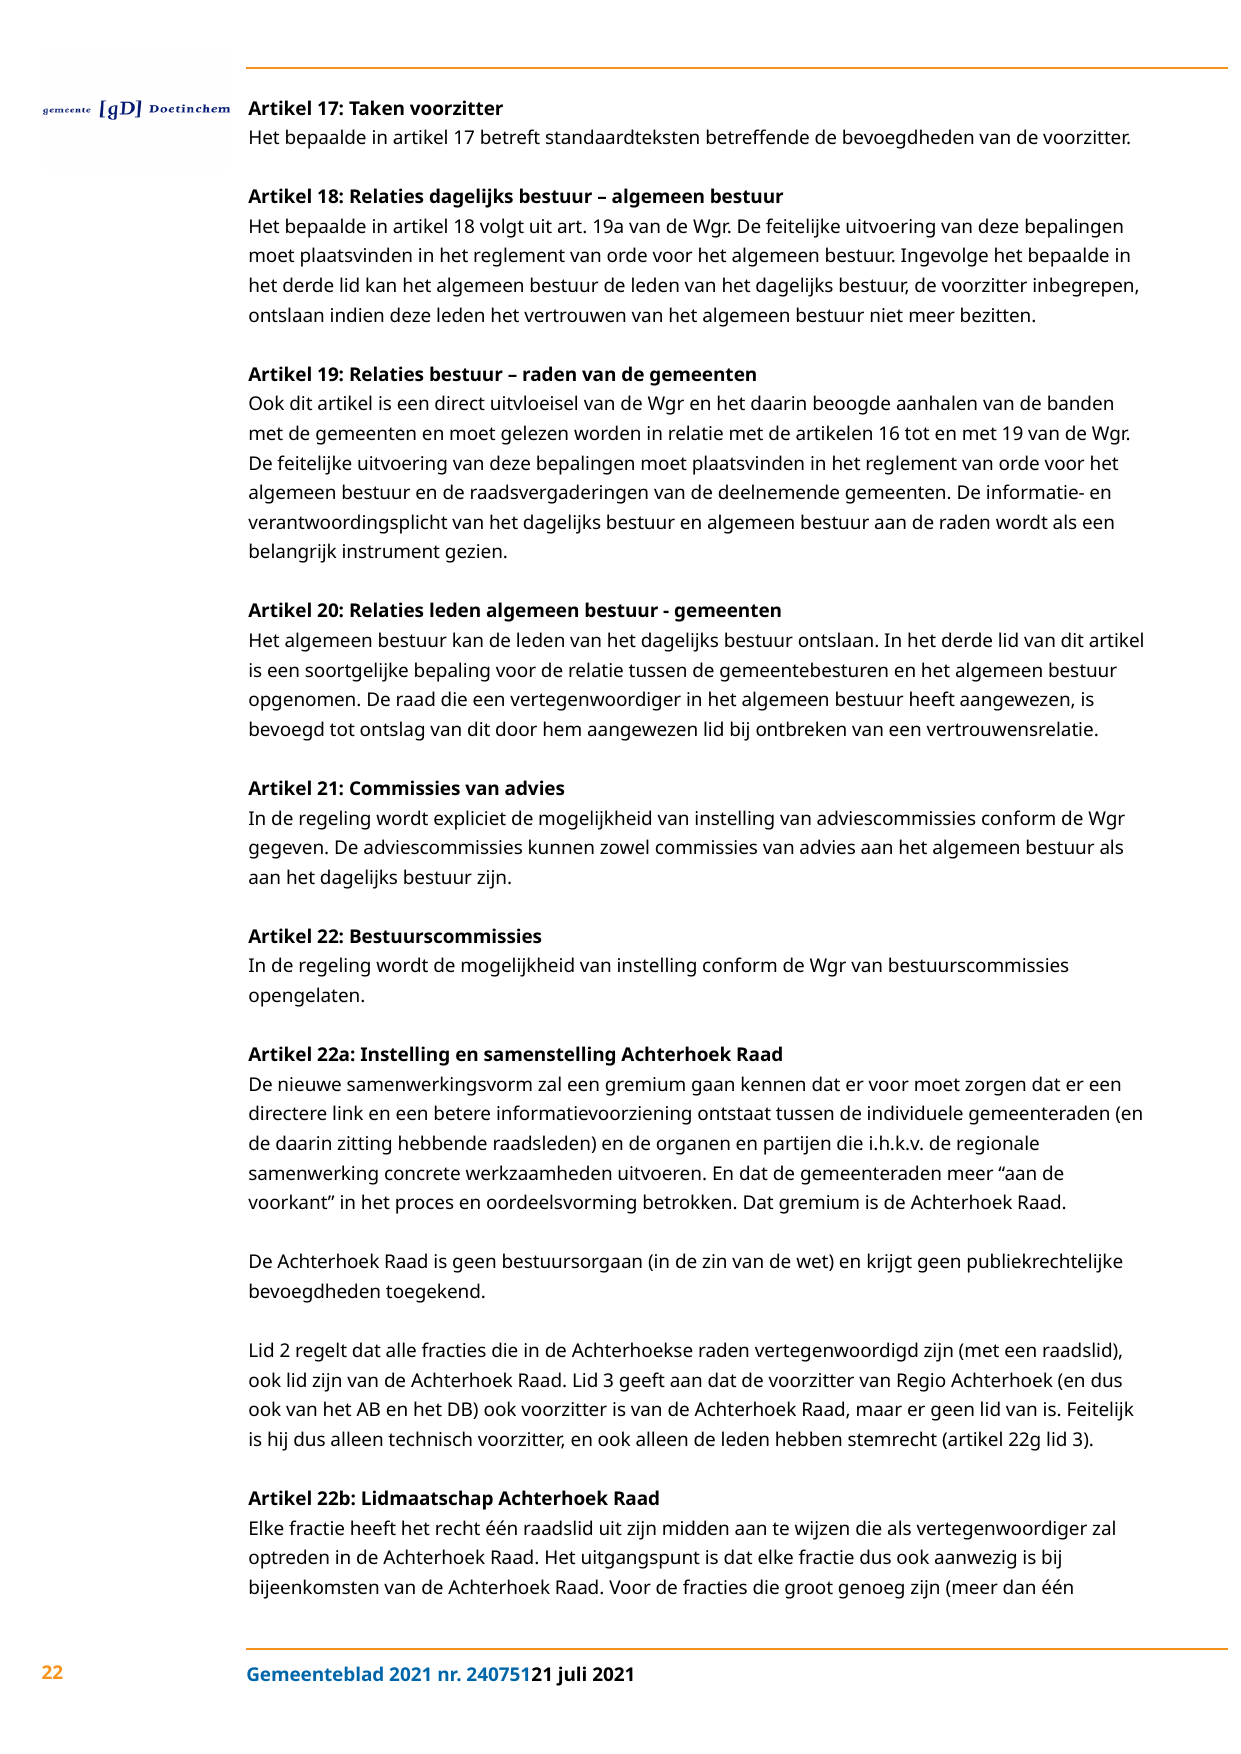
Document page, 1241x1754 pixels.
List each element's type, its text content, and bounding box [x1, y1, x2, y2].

text Het algemeen bestuur kan de leden van het dagelijks bestuur ontslaan. In het derde lid van dit artikel is een soortgelijke bepaling voor de relatie tussen de gemeentebesturen en het algemeen bestuur opgenomen. De raad die een vertegenwoordiger in het algemeen bestuur heeft aangewezen, is bevoegd tot ontslag van dit door hem aangewezen lid bij ontbreken van een vertrouwensrelatie. [248, 627, 1152, 742]
text Het bepaalde in artikel 17 betreft standaardteksten betreffende de bevoegdheden van de voorzitter. [248, 124, 1152, 150]
text Artikel 18: Relaties dagelijks bestuur – algemeen bestuur [248, 183, 1152, 209]
text De nieuwe samenwerkingsvorm zal een gremium gaan kennen dat er voor moet zorgen dat er een directere link en een betere informatievoorziening ontstaat tussen de individuele gemeenteraden (en de daarin zitting hebbende raadsleden) en de organen en partijen die i.h.k.v. de regionale samenwerking concrete werkzaamheden uitvoeren. En dat de gemeenteraden meer “aan de voorkant” in het proces en oordeelsvorming betrokken. Dat gremium is de Achterhoek Raad. [248, 1071, 1152, 1215]
text Het bepaalde in artikel 18 volgt uit art. 19a van de Wgr. De feitelijke uitvoering van deze bepalingen moet plaatsvinden in het reglement van orde voor het algemeen bestuur. Ingevolge het bepaalde in het derde lid kan het algemeen bestuur de leden van het dagelijks bestuur, de voorzitter inbegrepen, ontslaan indien deze leden het vertrouwen van het algemeen bestuur niet meer bezitten. [248, 213, 1152, 328]
text Artikel 20: Relaties leden algemeen bestuur - gemeenten [248, 598, 1152, 623]
text Ook dit artikel is een direct uitvloeisel van de Wgr en het daarin beoogde aanhalen van de banden met de gemeenten en moet gelezen worden in relatie met de artikelen 16 tot en met 19 van de Wgr. De feitelijke uitvoering van deze bepalingen moet plaatsvinden in het reglement van orde voor het algemeen bestuur en de raadsvergaderingen van de deelnemende gemeenten. De informatie- en verantwoordingsplicht van het dagelijks bestuur en algemeen bestuur aan de raden wordt als een belangrijk instrument gezien. [248, 391, 1152, 564]
text Artikel 21: Commissies van advies [248, 775, 1152, 801]
text In de regeling wordt expliciet de mogelijkheid van instelling van adviescommissies conform de Wgr gegeven. De adviescommissies kunnen zowel commissies van advies aan het algemeen bestuur als aan het dagelijks bestuur zijn. [248, 805, 1152, 890]
text Artikel 22a: Instelling en samenstelling Achterhoek Raad [248, 1041, 1152, 1067]
text Artikel 22b: Lidmaatschap Achterhoek Raad [248, 1485, 1152, 1511]
text Artikel 19: Relaties bestuur – raden van de gemeenten [248, 361, 1152, 387]
text In de regeling wordt de mogelijkheid van instelling conform de Wgr van bestuurscommissies opengelaten. [248, 953, 1152, 1008]
text Lid 2 regelt dat alle fracties die in de Achterhoekse raden vertegenwoordigd zijn (met een raadslid), ook lid zijn van de Achterhoek Raad. Lid 3 geeft aan dat de voorzitter van Regio Achterhoek (en dus ook van het AB en het DB) ook voorzitter is van de Achterhoek Raad, maar er geen lid van is. Feitelijk is hij dus alleen technisch voorzitter, en ook alleen de leden hebben stemrecht (artikel 22g lid 3). [248, 1337, 1152, 1452]
text Artikel 22: Bestuurscommissies [248, 923, 1152, 949]
text De Achterhoek Raad is geen bestuursorgaan (in de zin van de wet) en krijgt geen publiekrechtelijke bevoegdheden toegekend. [248, 1248, 1152, 1304]
picture [41, 47, 231, 172]
text Artikel 17: Taken voorzitter [248, 95, 1152, 121]
text Elke fractie heeft het recht één raadslid uit zijn midden aan te wijzen die als vertegenwoordiger zal optreden in de Achterhoek Raad. Het uitgangspunt is dat elke fractie dus ook aanwezig is bij bijeenkomsten van de Achterhoek Raad. Voor de fracties die groot genoeg zijn (meer dan één [248, 1515, 1152, 1600]
